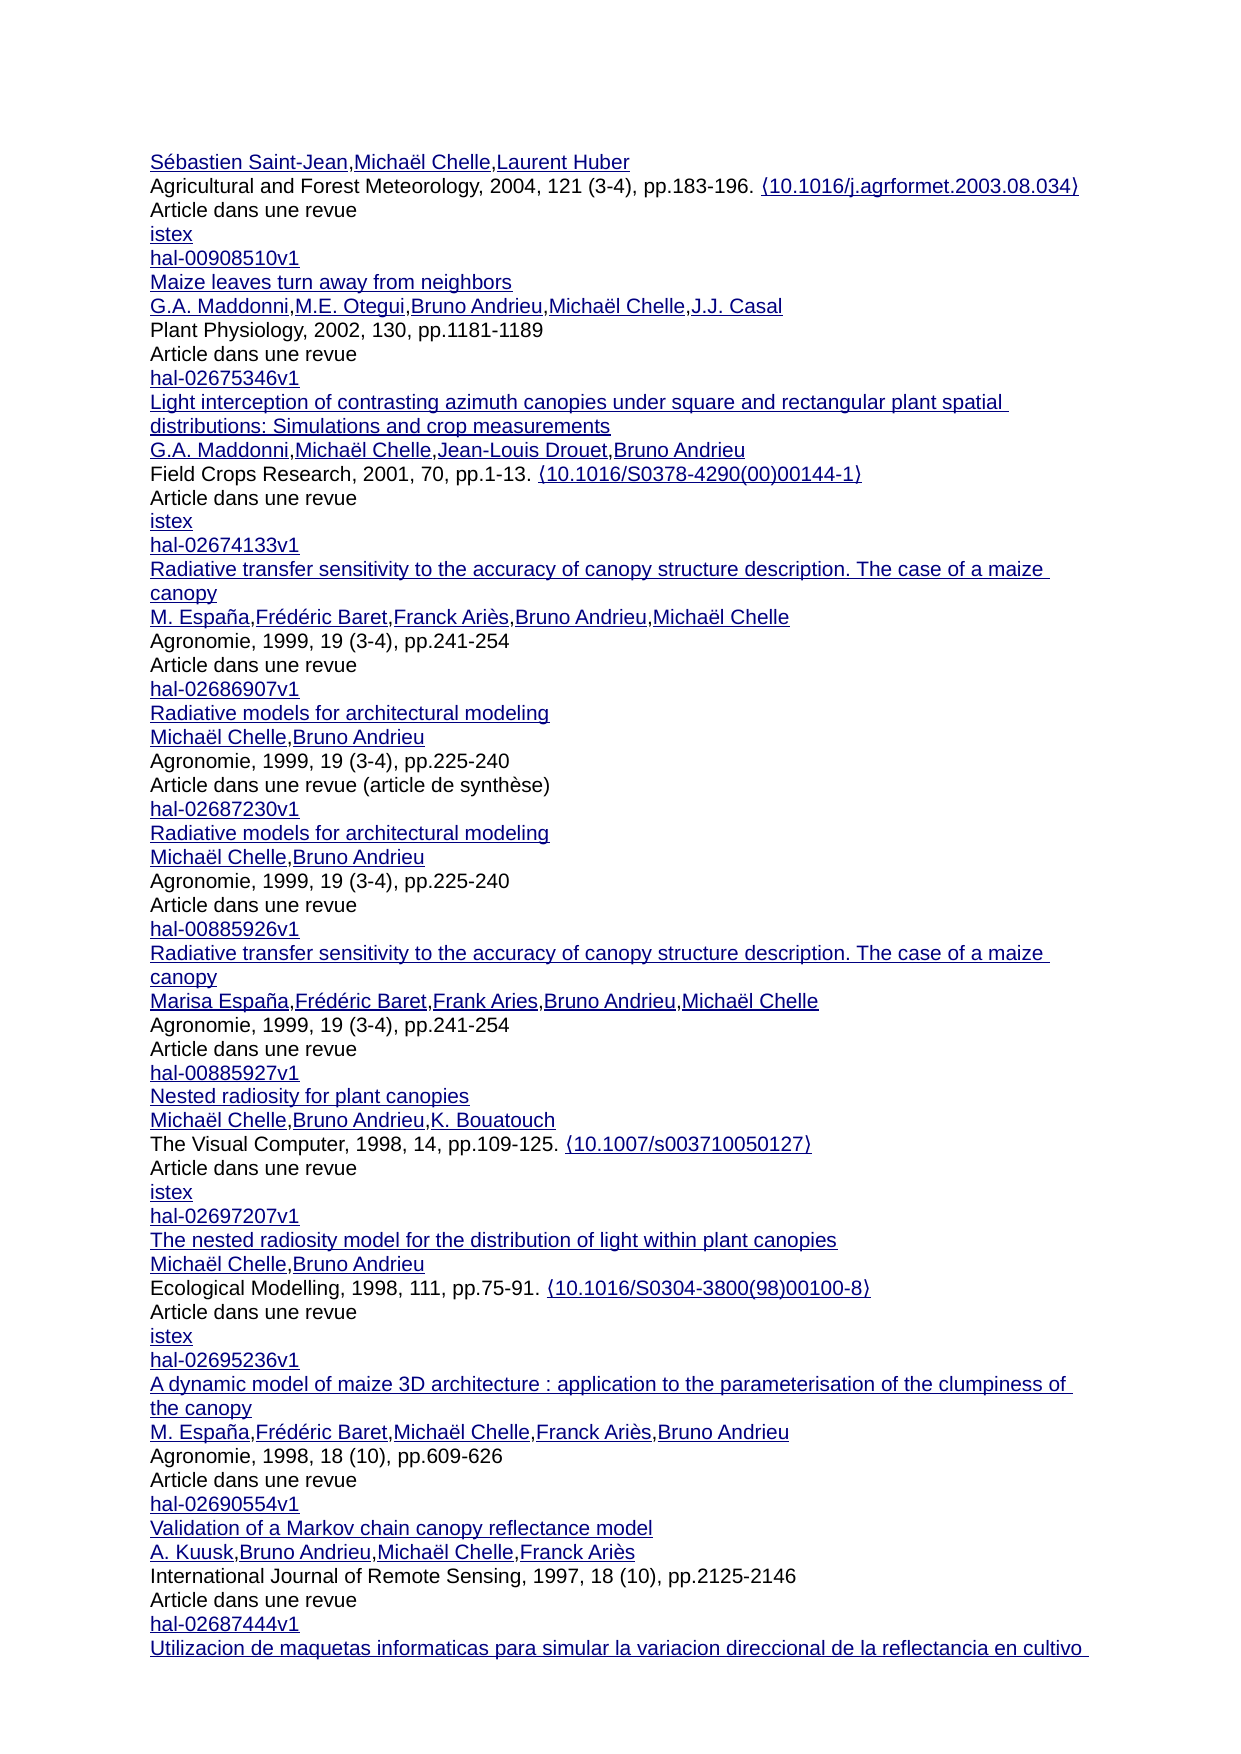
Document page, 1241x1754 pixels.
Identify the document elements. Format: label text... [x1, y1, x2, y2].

table_cell The nested radiosity model for the distribution of light within plant canopies Michaël Chelle,Bruno Andrieu Ecological Modelling, 1998, 111, pp.75-91. ⟨10.1016/S0304-3800(98)00100-8⟩ Article dans une revue istex hal-02695236v1 [150, 1228, 1090, 1372]
table_cell Radiative transfer sensitivity to the accuracy of canopy structure description. The case of a maize canopy M. España,Frédéric Baret,Franck Ariès,Bruno Andrieu,Michaël Chelle Agronomie, 1999, 19 (3-4), pp.241-254 Article dans une revue hal-02686907v1 [150, 557, 1090, 701]
table_cell Radiative models for architectural modeling Michaël Chelle,Bruno Andrieu Agronomie, 1999, 19 (3-4), pp.225-240 Article dans une revue hal-00885926v1 [150, 821, 1090, 941]
table_cell Radiative models for architectural modeling Michaël Chelle,Bruno Andrieu Agronomie, 1999, 19 (3-4), pp.225-240 Article dans une revue (article de synthèse) hal-02687230v1 [150, 701, 1090, 821]
table_cell Sébastien Saint-Jean,Michaël Chelle,Laurent Huber Agricultural and Forest Meteorology, 2004, 121 (3-4), pp.183-196. ⟨10.1016/j.agrformet.2003.08.034⟩ Article dans une revue istex hal-00908510v1 [150, 150, 1090, 270]
table_cell Nested radiosity for plant canopies Michaël Chelle,Bruno Andrieu,K. Bouatouch The Visual Computer, 1998, 14, pp.109-125. ⟨10.1007/s003710050127⟩ Article dans une revue istex hal-02697207v1 [150, 1084, 1090, 1228]
table_cell Radiative transfer sensitivity to the accuracy of canopy structure description. The case of a maize canopy Marisa España,Frédéric Baret,Frank Aries,Bruno Andrieu,Michaël Chelle Agronomie, 1999, 19 (3-4), pp.241-254 Article dans une revue hal-00885927v1 [150, 941, 1090, 1084]
table_cell Validation of a Markov chain canopy reflectance model A. Kuusk,Bruno Andrieu,Michaël Chelle,Franck Ariès International Journal of Remote Sensing, 1997, 18 (10), pp.2125-2146 Article dans une revue hal-02687444v1 [150, 1516, 1090, 1635]
table_cell A dynamic model of maize 3D architecture : application to the parameterisation of the clumpiness of the canopy M. España,Frédéric Baret,Michaël Chelle,Franck Ariès,Bruno Andrieu Agronomie, 1998, 18 (10), pp.609-626 Article dans une revue hal-02690554v1 [150, 1372, 1090, 1516]
table_cell Light interception of contrasting azimuth canopies under square and rectangular plant spatial distributions: Simulations and crop measurements G.A. Maddonni,Michaël Chelle,Jean-Louis Drouet,Bruno Andrieu Field Crops Research, 2001, 70, pp.1-13. ⟨10.1016/S0378-4290(00)00144-1⟩ Article dans une revue istex hal-02674133v1 [150, 390, 1090, 557]
table_cell Utilizacion de maquetas informaticas para simular la variacion direccional de la reflectancia en cultivo [150, 1635, 1090, 1659]
table_cell Maize leaves turn away from neighbors G.A. Maddonni,M.E. Otegui,Bruno Andrieu,Michaël Chelle,J.J. Casal Plant Physiology, 2002, 130, pp.1181-1189 Article dans une revue hal-02675346v1 [150, 270, 1090, 389]
